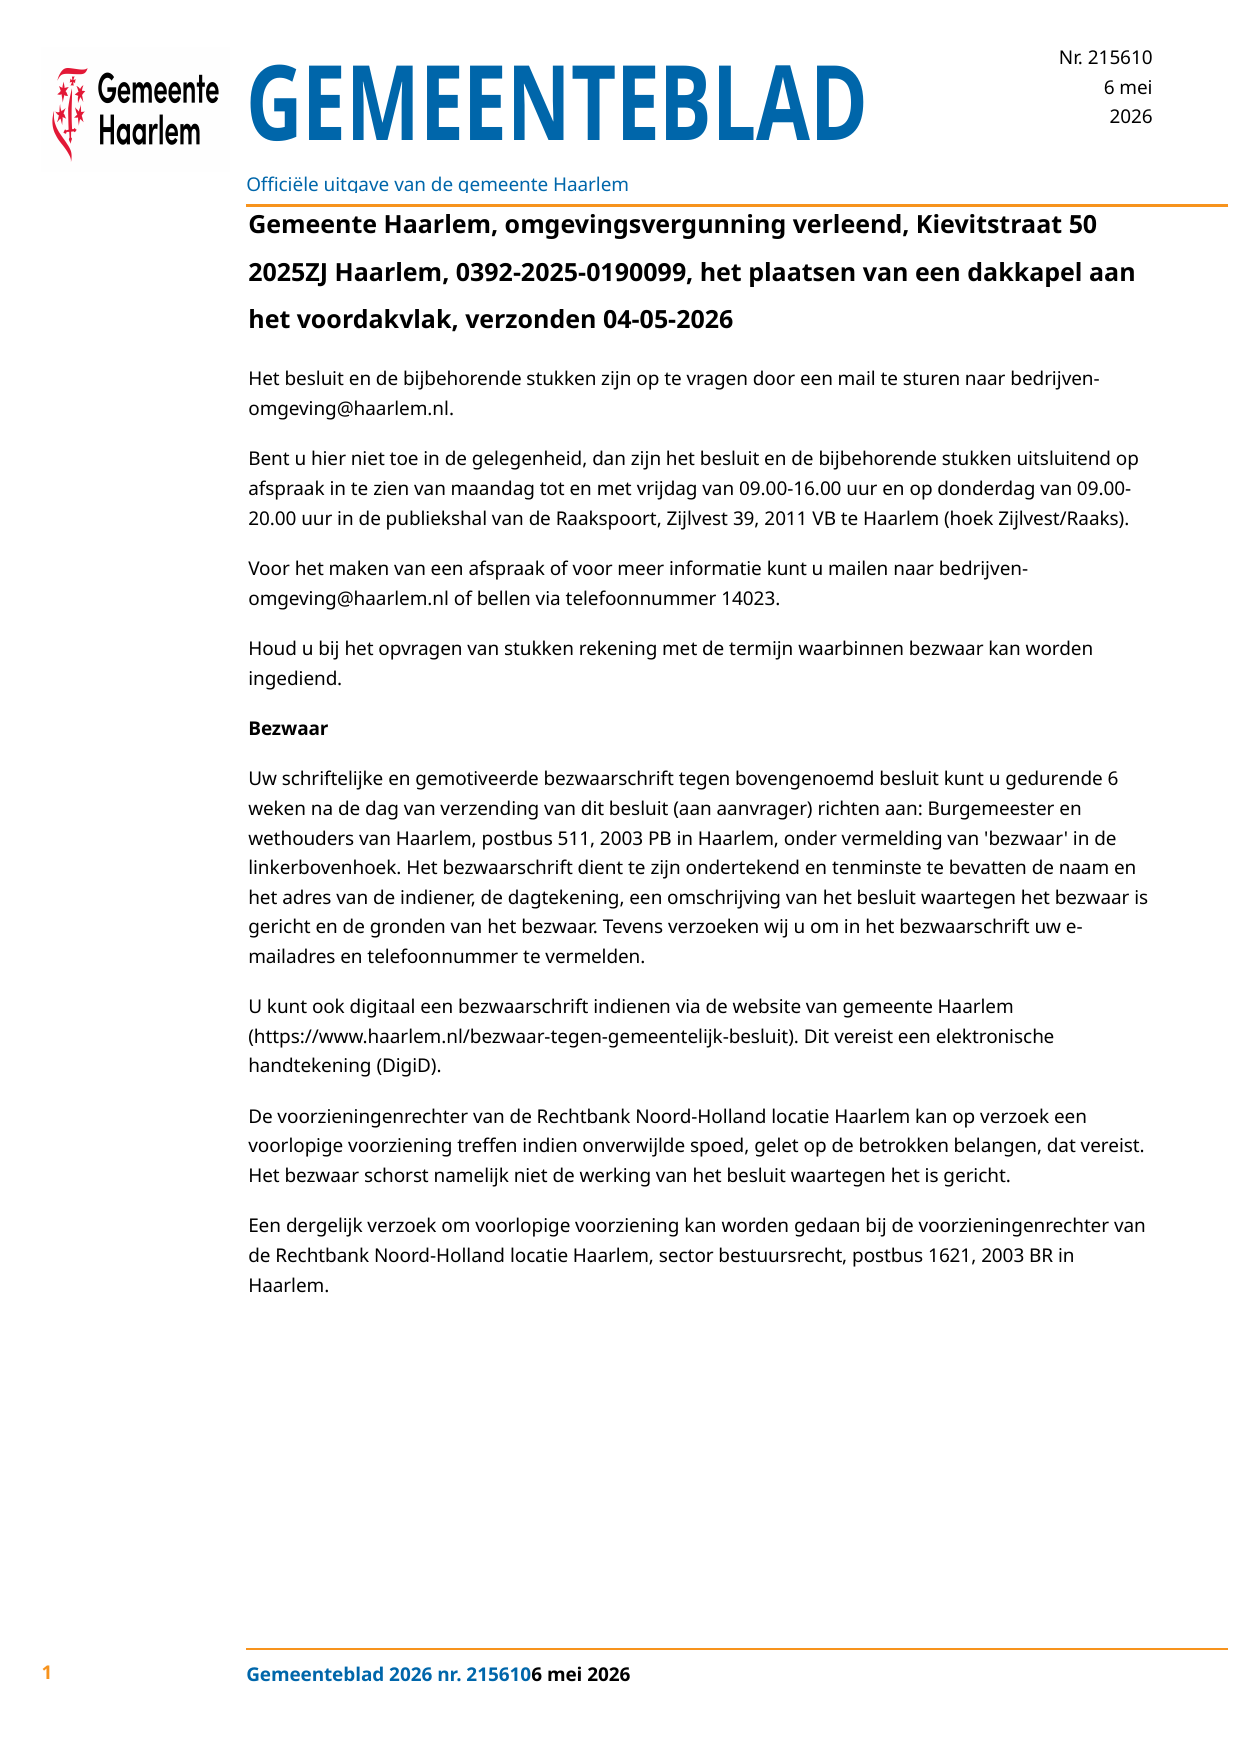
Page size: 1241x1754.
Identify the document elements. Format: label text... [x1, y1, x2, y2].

text U kunt ook digitaal een bezwaarschrift indienen via de website van gemeente Haarlem (https://www.haarlem.nl/bezwaar-tegen-gemeentelijk-besluit). Dit vereist een elektronische handtekening (DigiD). [248, 993, 1152, 1078]
text Gemeente Haarlem, omgevingsvergunning verleend, Kievitstraat 50 2025ZJ Haarlem, 0392-2025-0190099, het plaatsen van een dakkapel aan het voordakvlak, verzonden 04-05-2026 [248, 207, 1152, 336]
text Bent u hier niet toe in de gelegenheid, dan zijn het besluit en de bijbehorende stukken uitsluitend op afspraak in te zien van maandag tot en met vrijdag van 09.00-16.00 uur en op donderdag van 09.00-20.00 uur in de publiekshal van de Raakspoort, Zijlvest 39, 2011 VB te Haarlem (hoek Zijlvest/Raaks). [248, 446, 1152, 530]
text Voor het maken van een afspraak of voor meer informatie kunt u mailen naar bedrijven-omgeving@haarlem.nl of bellen via telefoonnummer 14023. [248, 555, 1152, 610]
text Een dergelijk verzoek om voorlopige voorziening kan worden gedaan bij de voorzieningenrechter van de Rechtbank Noord-Holland locatie Haarlem, sector bestuursrecht, postbus 1621, 2003 BR in Haarlem. [248, 1213, 1152, 1297]
picture [41, 47, 231, 172]
text Het besluit en de bijbehorende stukken zijn op te vragen door een mail te sturen naar bedrijven-omgeving@haarlem.nl. [248, 366, 1152, 421]
text Houd u bij het opvragen van stukken rekening met de termijn waarbinnen bezwaar kan worden ingediend. [248, 635, 1152, 690]
text Bezwaar [248, 715, 1152, 741]
text Uw schriftelijke en gemotiveerde bezwaarschrift tegen bovengenoemd besluit kunt u gedurende 6 weken na de dag van verzending van dit besluit (aan aanvrager) richten aan: Burgemeester en wethouders van Haarlem, postbus 511, 2003 PB in Haarlem, onder vermelding van 'bezwaar' in de linkerbovenhoek. Het bezwaarschrift dient te zijn ondertekend en tenminste te bevatten de naam en het adres van de indiener, de dagtekening, een omschrijving van het besluit waartegen het bezwaar is gericht en de gronden van het bezwaar. Tevens verzoeken wij u om in het bezwaarschrift uw e-mailadres en telefoonnummer te vermelden. [248, 766, 1152, 969]
text De voorzieningenrechter van de Rechtbank Noord-Holland locatie Haarlem kan op verzoek een voorlopige voorziening treffen indien onverwijlde spoed, gelet op de betrokken belangen, dat vereist. Het bezwaar schorst namelijk niet de werking van het besluit waartegen het is gericht. [248, 1103, 1152, 1188]
